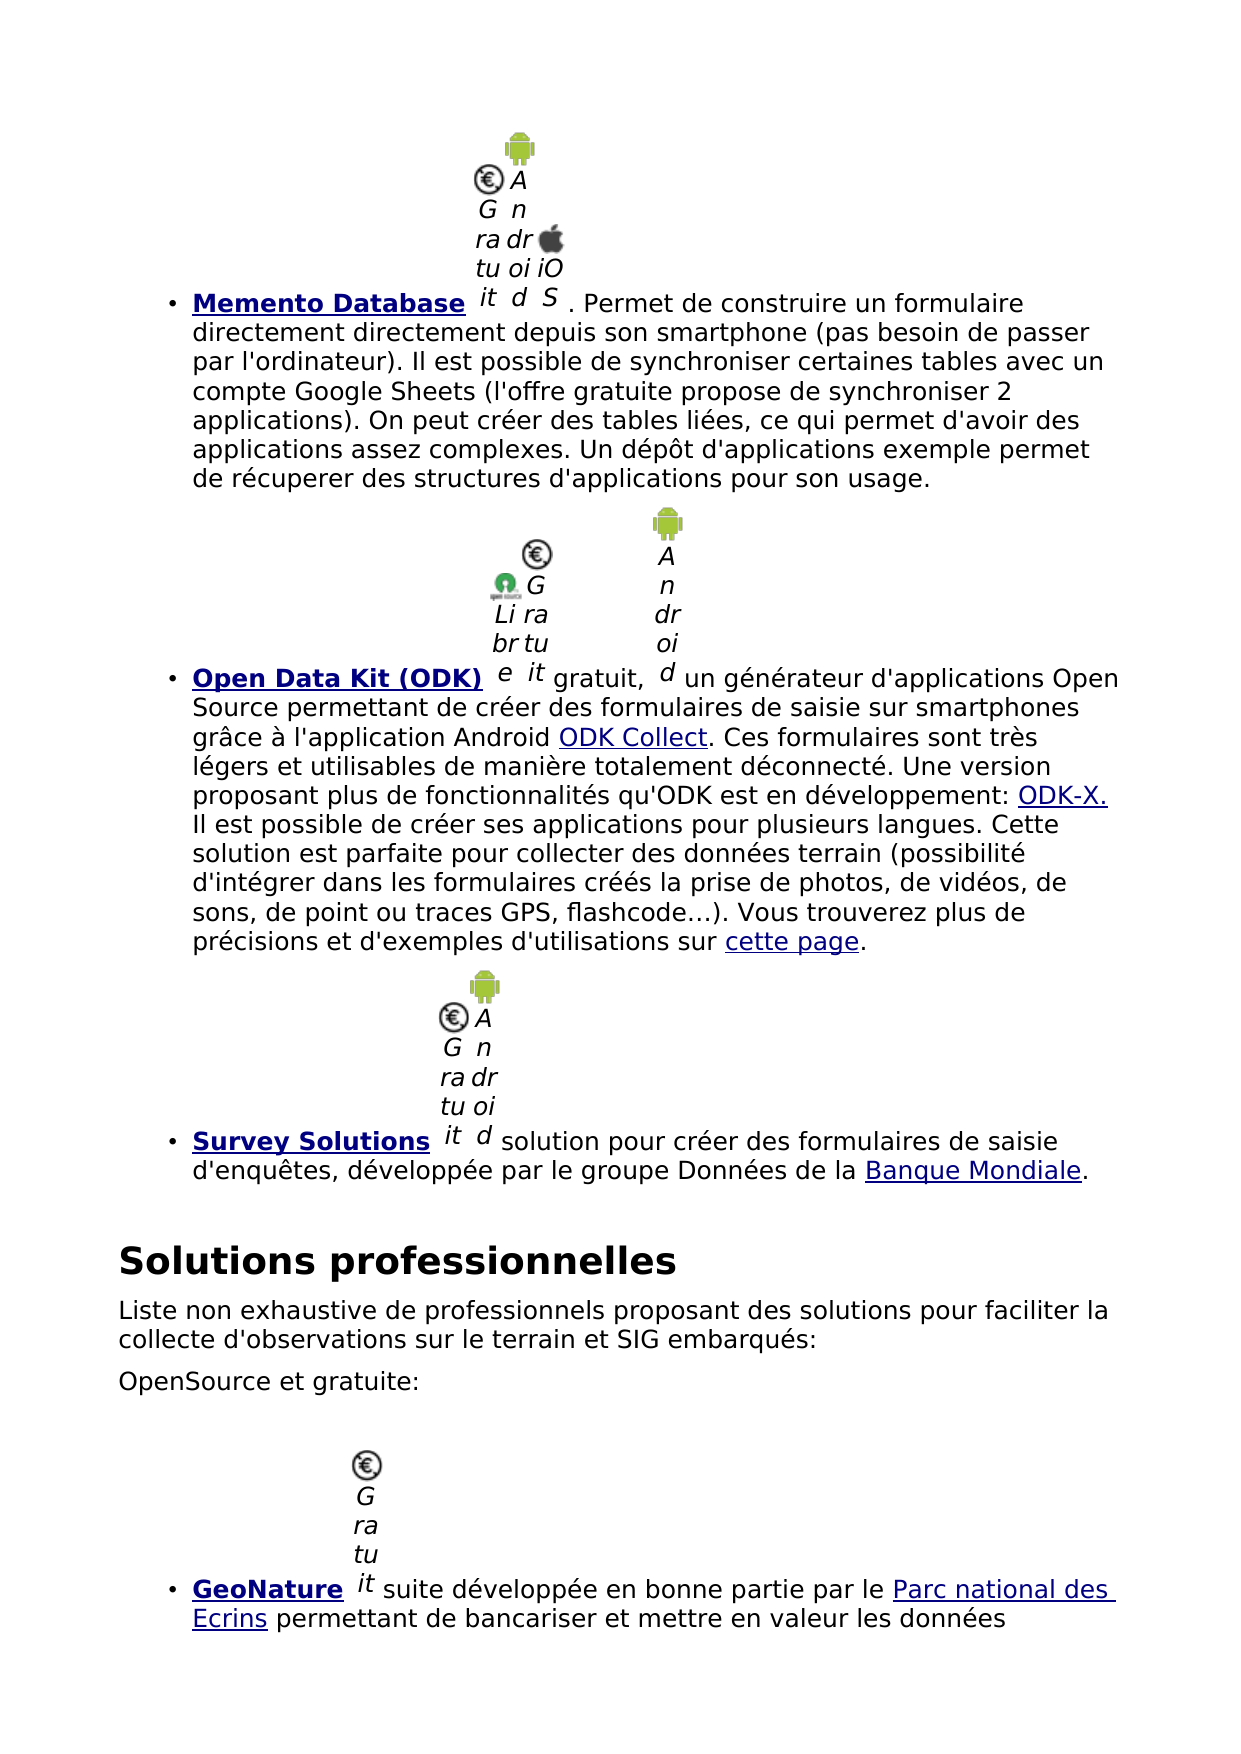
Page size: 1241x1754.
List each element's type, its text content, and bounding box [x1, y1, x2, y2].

list Android [653, 542, 684, 688]
picture [438, 968, 501, 1034]
list Gratuit [438, 1034, 469, 1150]
picture [536, 224, 568, 254]
list Android [505, 167, 536, 312]
picture [473, 130, 536, 196]
list Memento Database . Permet de construire un formulaire directement directement depuis son smartphone (pas besoin de passer par l'ordinateur). Il est possible de synchroniser certaines tables avec un compte Google Sheets (l'offre gratuite propose de synchroniser 2 applications). On peut créer des tables liées, ce qui permet d'avoir des applications assez complexes. Un dépôt d'applications exemple permet de récuperer des structures d'applications pour son usage. [177, 118, 1122, 493]
subtitle Solutions professionnelles [118, 1240, 1122, 1283]
list Gratuit [351, 1482, 383, 1598]
list Open Data Kit (ODK) gratuit, un générateur d'applications Open Source permettant de créer des formulaires de saisie sur smartphones grâce à l'application Android ODK Collect. Ces formulaires sont très légers et utilisables de manière totalement déconnecté. Une version proposant plus de fonctionnalités qu'ODK est en développement: ODK-X. Il est possible de créer ses applications pour plusieurs langues. Cette solution est parfaite pour collecter des données terrain (possibilité d'intégrer dans les formulaires créés la prise de photos, de vidéos, de sons, de point ou traces GPS, flashcode…). Vous trouverez plus de précisions et d'exemples d'utilisations sur cette page. [177, 493, 1122, 956]
list Gratuit [522, 571, 553, 688]
list Libre [490, 601, 522, 688]
list Gratuit [473, 196, 505, 312]
picture [652, 505, 684, 542]
list Android [469, 1005, 501, 1150]
picture [490, 573, 522, 601]
text OpenSource et gratuite: [118, 1367, 1122, 1396]
text Liste non exhaustive de professionnels proposant des solutions pour faciliter la collecte d'observations sur le terrain et SIG embarqués: [118, 1296, 1122, 1354]
list iOS [536, 254, 567, 312]
picture [351, 1450, 383, 1482]
list GeoNature suite développée en bonne partie par le Parc national des Ecrins permettant de bancariser et mettre en valeur les données [177, 1438, 1122, 1633]
picture [521, 539, 553, 571]
list Survey Solutions solution pour créer des formulaires de saisie d'enquêtes, développée par le groupe Données de la Banque Mondiale. [177, 956, 1122, 1185]
